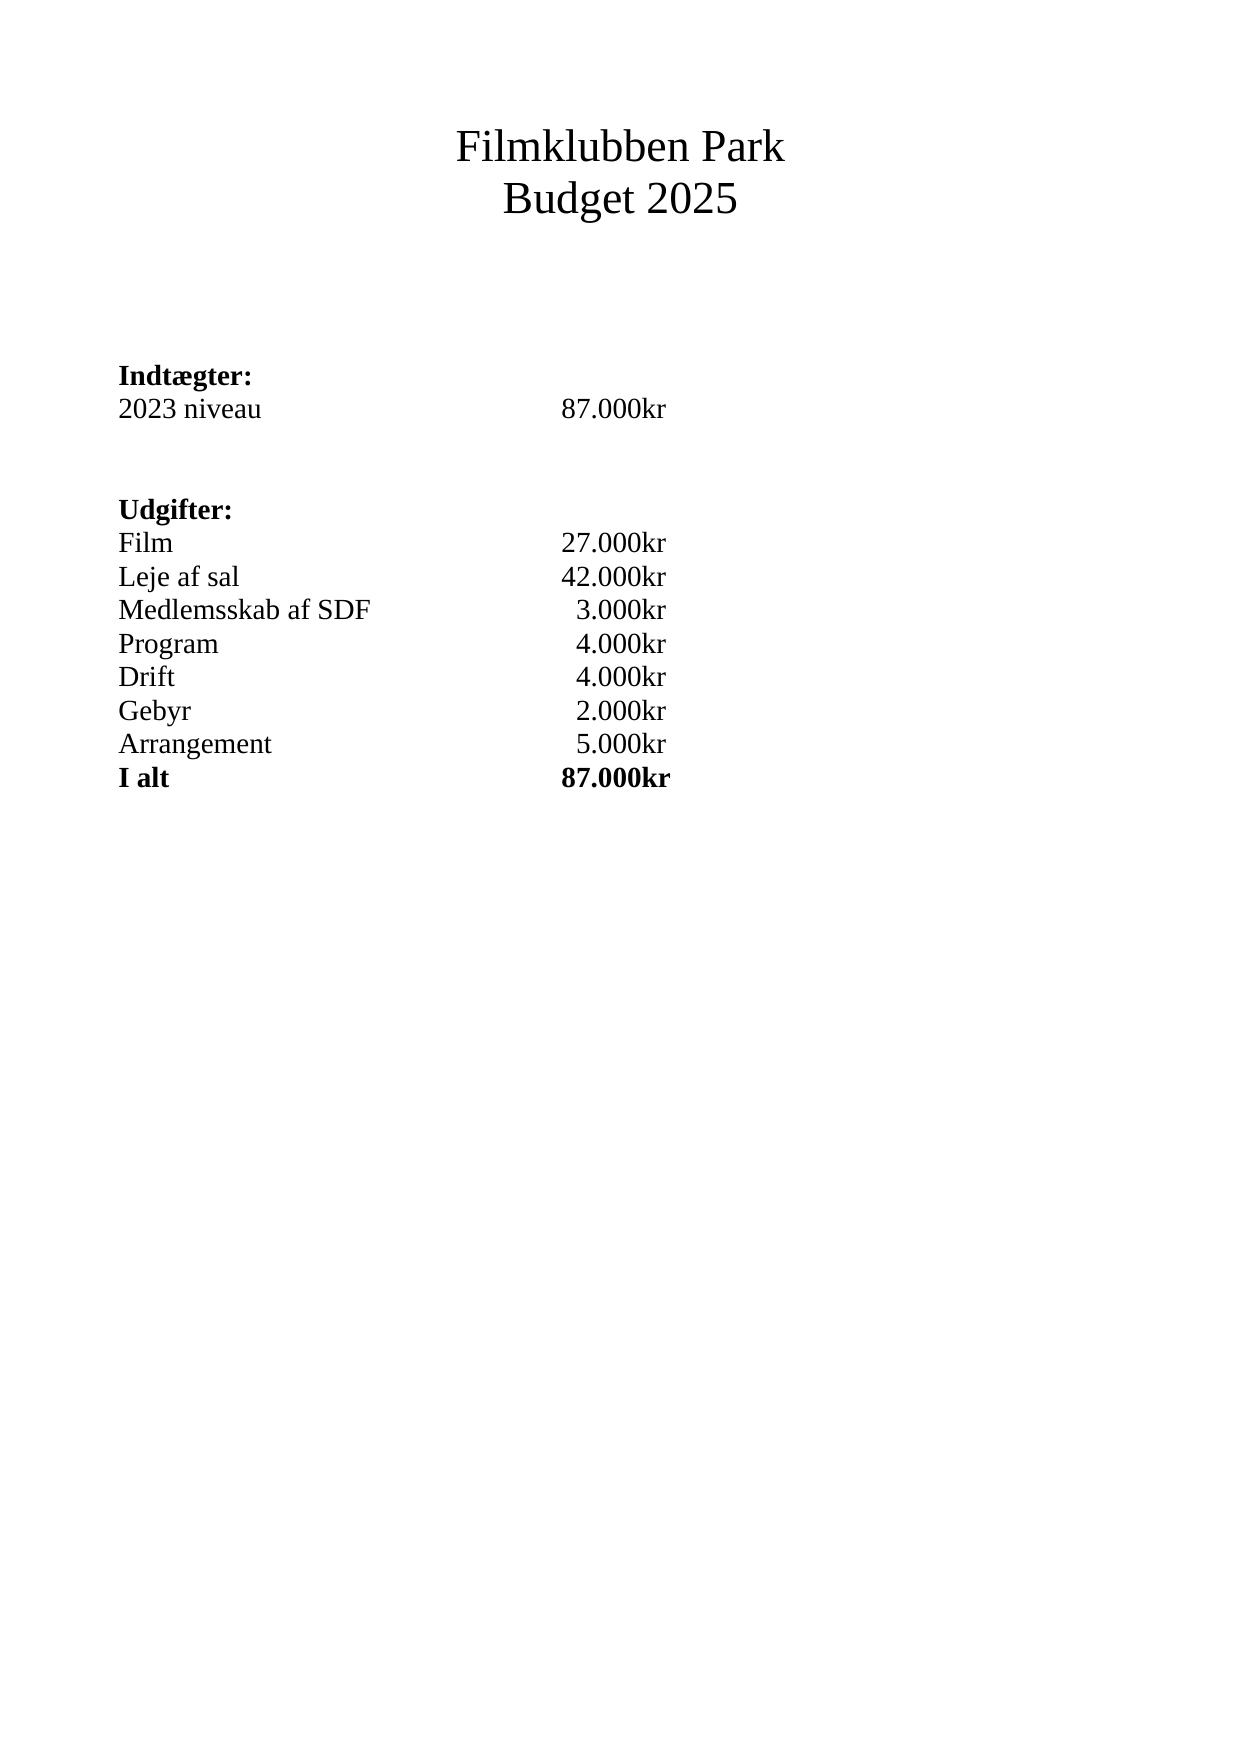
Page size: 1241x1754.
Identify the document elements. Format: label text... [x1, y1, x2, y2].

text Indtægter: [118, 358, 1122, 391]
text 2023 niveau 87.000kr [118, 391, 1122, 425]
text Film 27.000kr [118, 525, 1122, 559]
text Arrangement 5.000kr [118, 727, 1122, 760]
text Leje af sal 42.000kr [118, 559, 1122, 592]
text Udgifter: [118, 492, 1122, 525]
text Gebyr 2.000kr [118, 693, 1122, 727]
text Program 4.000kr [118, 626, 1122, 659]
text Drift 4.000kr [118, 659, 1122, 693]
text Medlemsskab af SDF 3.000kr [118, 592, 1122, 626]
text I alt 87.000kr [118, 760, 1122, 794]
text Budget 2025 [118, 171, 1122, 223]
text Filmklubben Park [118, 118, 1122, 171]
